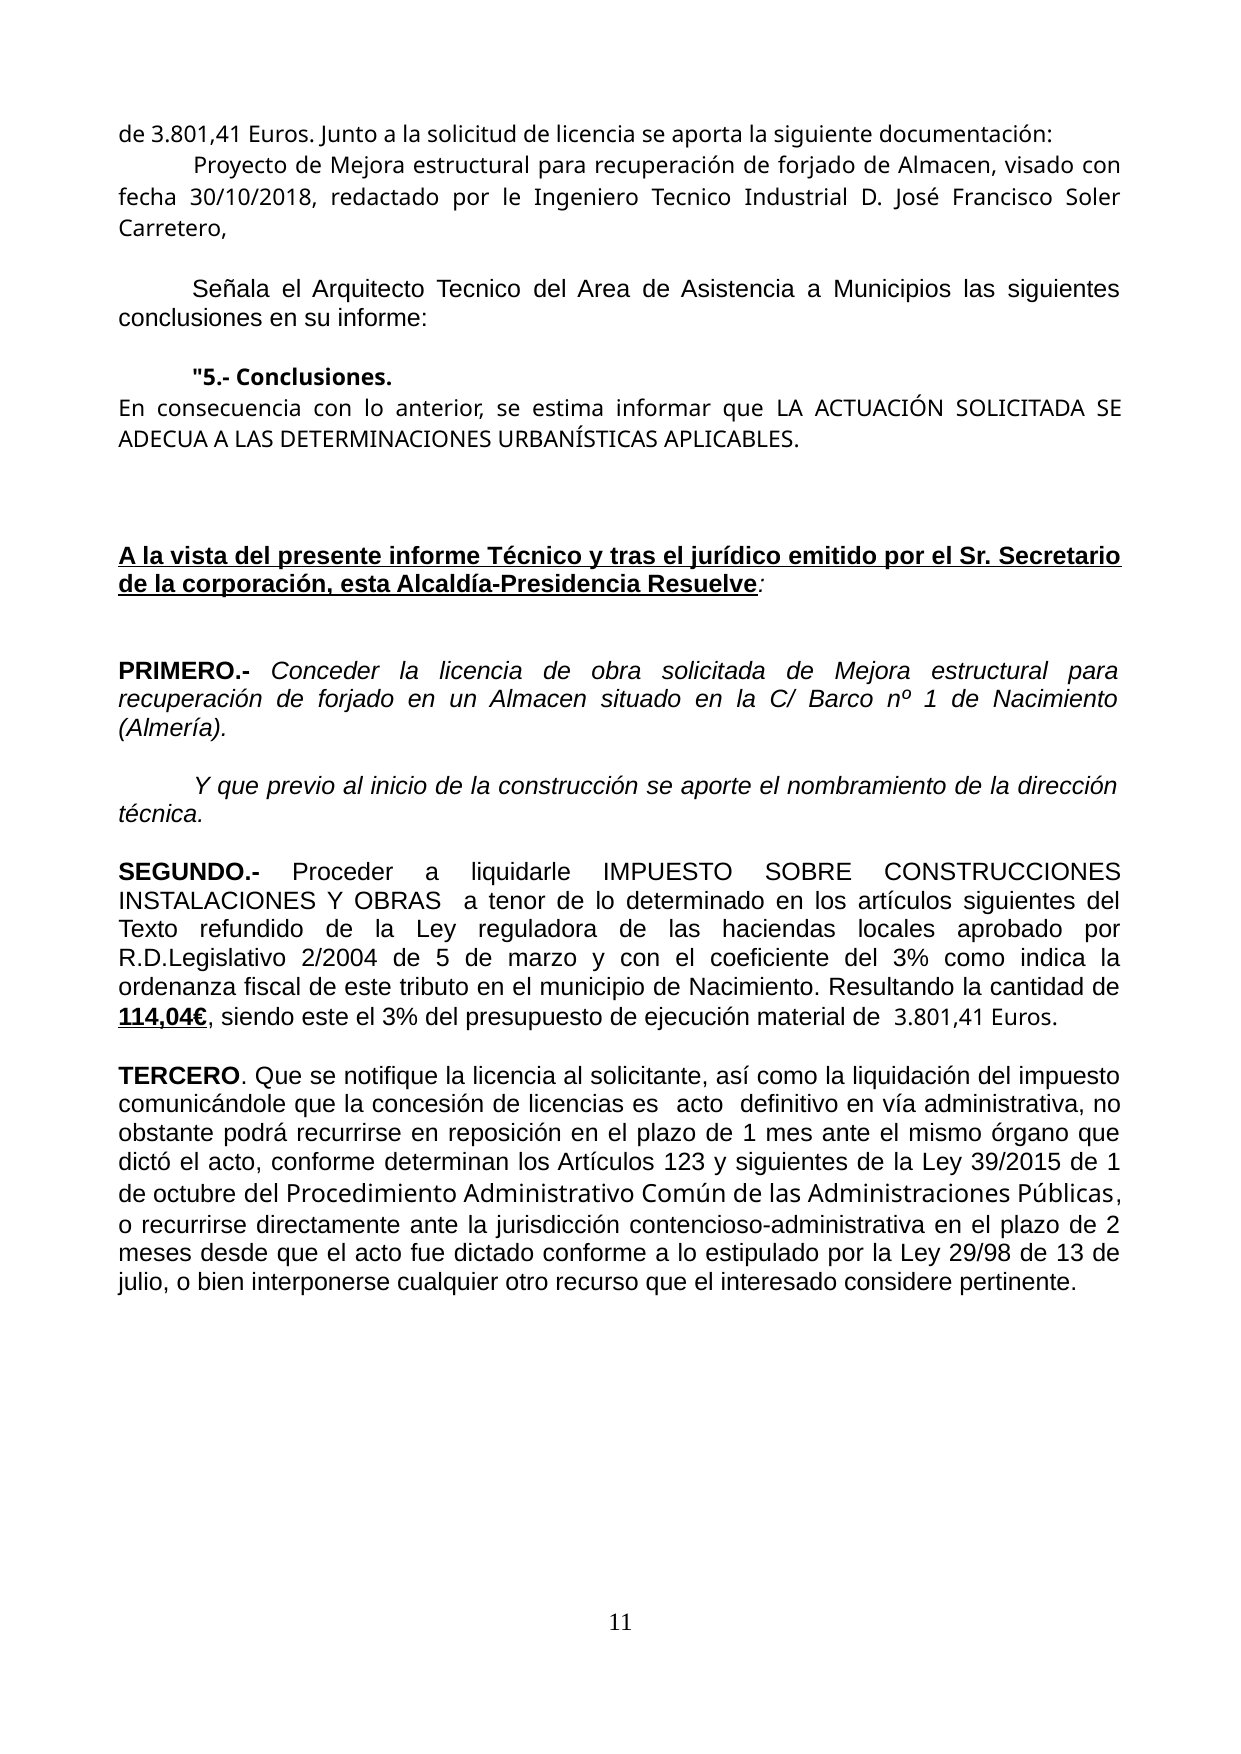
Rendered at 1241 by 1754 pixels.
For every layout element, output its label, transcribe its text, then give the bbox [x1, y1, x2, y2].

text Proyecto de Mejora estructural para recuperación de forjado de Almacen, visado con fecha 30/10/2018, redactado por le Ingeniero Tecnico Industrial D. José Francisco Soler Carretero, [118, 149, 1122, 243]
text "5.- Conclusiones. [118, 361, 1122, 392]
text PRIMERO.- Conceder la licencia de obra solicitada de Mejora estructural para recuperación de forjado en un Almacen situado en la C/ Barco nº 1 de Nacimiento (Almería). [118, 656, 1122, 742]
text de 3.801,41 Euros. Junto a la solicitud de licencia se aporta la siguiente documentación: [118, 118, 1122, 149]
text En consecuencia con lo anterior, se estima informar que LA ACTUACIÓN SOLICITADA SE ADECUA A LAS DETERMINACIONES URBANÍSTICAS APLICABLES. [118, 392, 1122, 454]
text Señala el Arquitecto Tecnico del Area de Asistencia a Municipios las siguientes conclusiones en su informe: [118, 274, 1122, 332]
text TERCERO. Que se notifique la licencia al solicitante, así como la liquidación del impuesto comunicándole que la concesión de licencias es acto definitivo en vía administrativa, no obstante podrá recurrirse en reposición en el plazo de 1 mes ante el mismo órgano que dictó el acto, conforme determinan los Artículos 123 y siguientes de la Ley 39/2015 de 1 de octubre del Procedimiento Administrativo Común de las Administraciones Públicas, o recurrirse directamente ante la jurisdicción contencioso-administrativa en el plazo de 2 meses desde que el acto fue dictado conforme a lo estipulado por la Ley 29/98 de 13 de julio, o bien interponerse cualquier otro recurso que el interesado considere pertinente. [118, 1061, 1122, 1296]
text Y que previo al inicio de la construcción se aporte el nombramiento de la dirección técnica. [118, 771, 1122, 828]
text de la corporación, esta Alcaldía-Presidencia Resuelve: [118, 567, 1122, 598]
text SEGUNDO.- Proceder a liquidarle IMPUESTO SOBRE CONSTRUCCIONES INSTALACIONES Y OBRAS a tenor de lo determinado en los artículos siguientes del Texto refundido de la Ley reguladora de las haciendas locales aprobado por R.D.Legislativo 2/2004 de 5 de marzo y con el coeficiente del 3% como indica la ordenanza fiscal de este tributo en el municipio de Nacimiento. Resultando la cantidad de 114,04€, siendo este el 3% del presupuesto de ejecución material de 3.801,41 Euros. [118, 857, 1122, 1032]
text A la vista del presente informe Técnico y tras el jurídico emitido por el Sr. Secretario [118, 541, 1122, 566]
